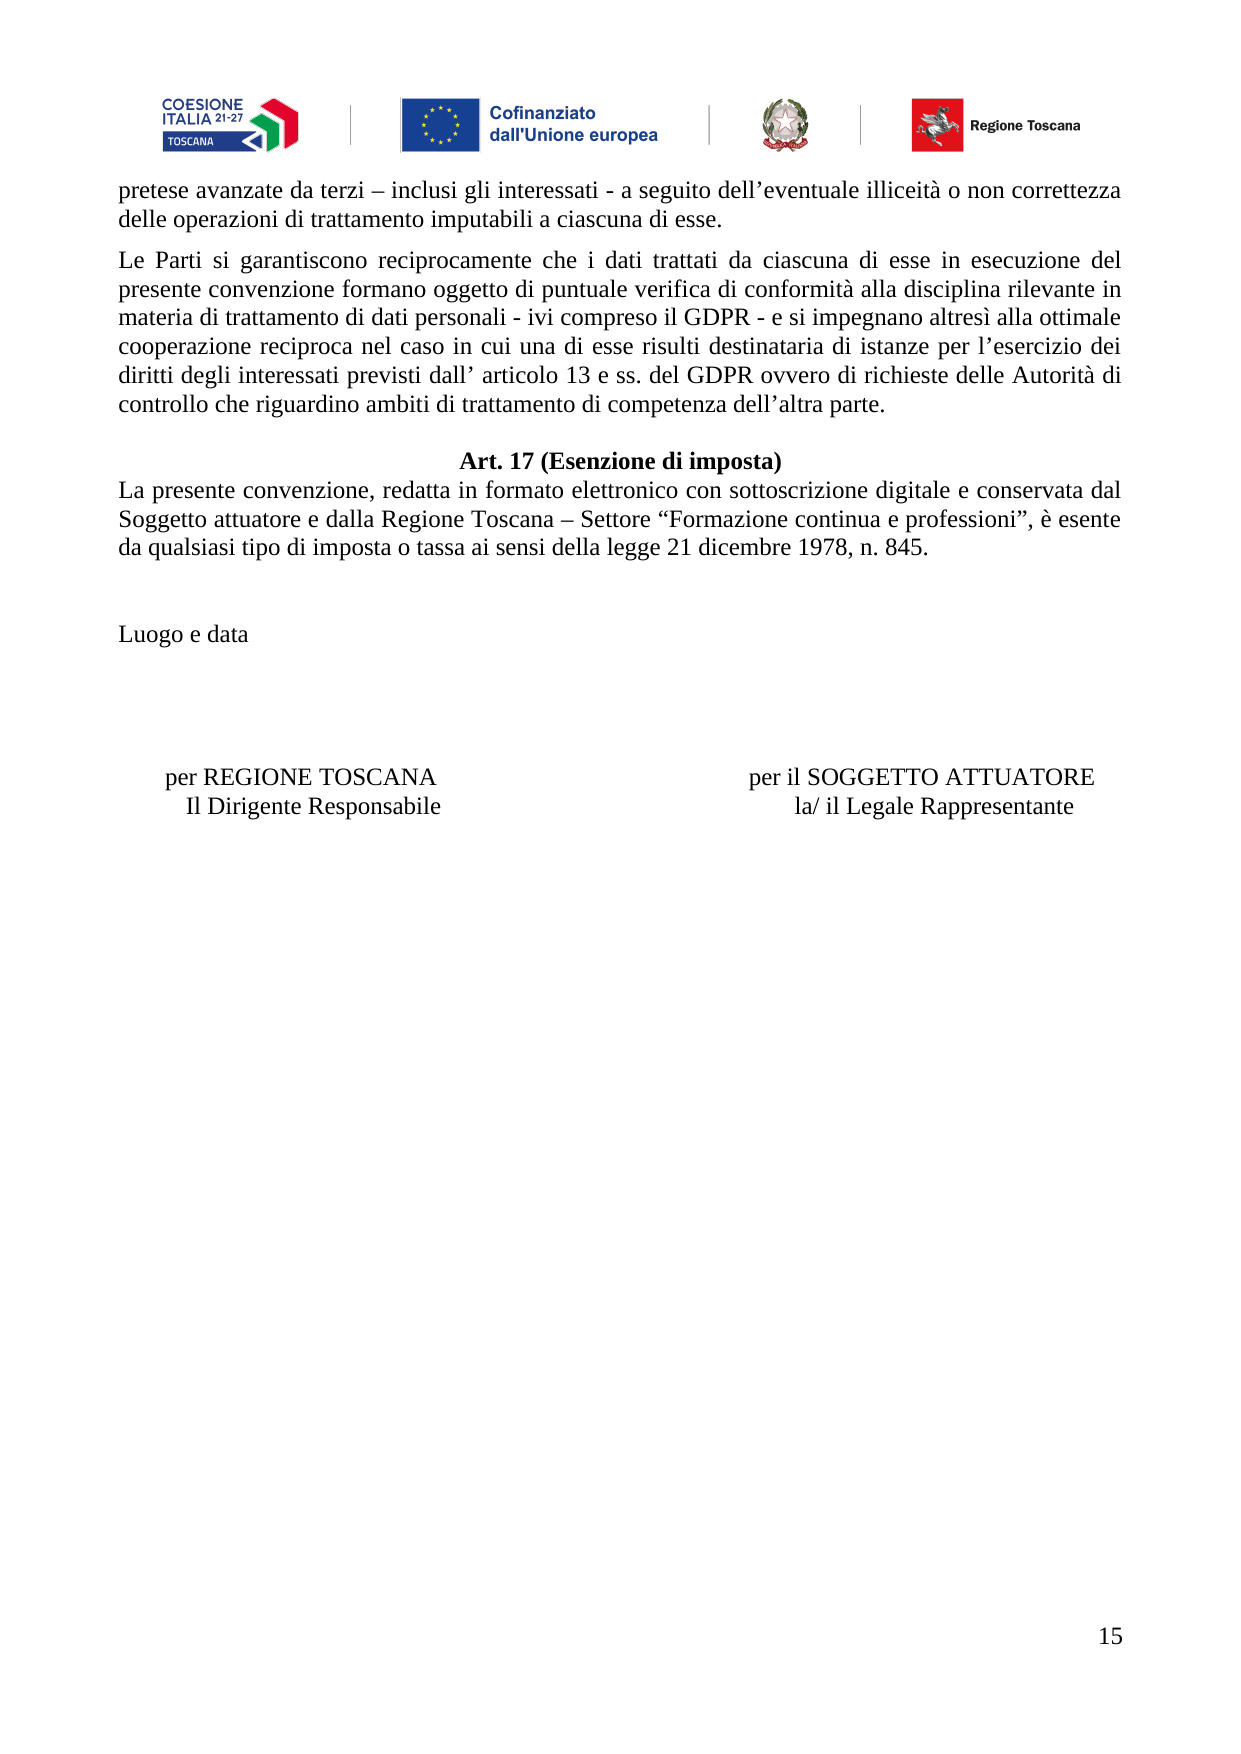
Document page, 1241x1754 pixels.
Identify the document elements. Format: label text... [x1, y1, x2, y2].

text pretese avanzate da terzi – inclusi gli interessati - a seguito dell’eventuale illiceità o non correttezza delle operazioni di trattamento imputabili a ciascuna di esse. [118, 175, 1123, 232]
text Luogo e data [118, 619, 1123, 647]
text Il Dirigente Responsabile la/ il Legale Rappresentante [118, 791, 1123, 820]
text per REGIONE TOSCANA per il SOGGETTO ATTUATORE [118, 762, 1123, 791]
text Art. 17 (Esenzione di imposta) [118, 446, 1123, 475]
text Le Parti si garantiscono reciprocamente che i dati trattati da ciascuna di esse in esecuzione del presente convenzione formano oggetto di puntuale verifica di conformità alla disciplina rilevante in materia di trattamento di dati personali - ivi compreso il GDPR - e si impegnano altresì alla ottimale cooperazione reciproca nel caso in cui una di esse risulti destinataria di istanze per l’esercizio dei diritti degli interessati previsti dall’ articolo 13 e ss. del GDPR ovvero di richieste delle Autorità di controllo che riguardino ambiti di trattamento di competenza dell’altra parte. [118, 245, 1123, 417]
text La presente convenzione, redatta in formato elettronico con sottoscrizione digitale e conservata dal Soggetto attuatore e dalla Regione Toscana – Settore “Formazione continua e professioni”, è esente da qualsiasi tipo di imposta o tassa ai sensi della legge 21 dicembre 1978, n. 845. [118, 475, 1123, 590]
